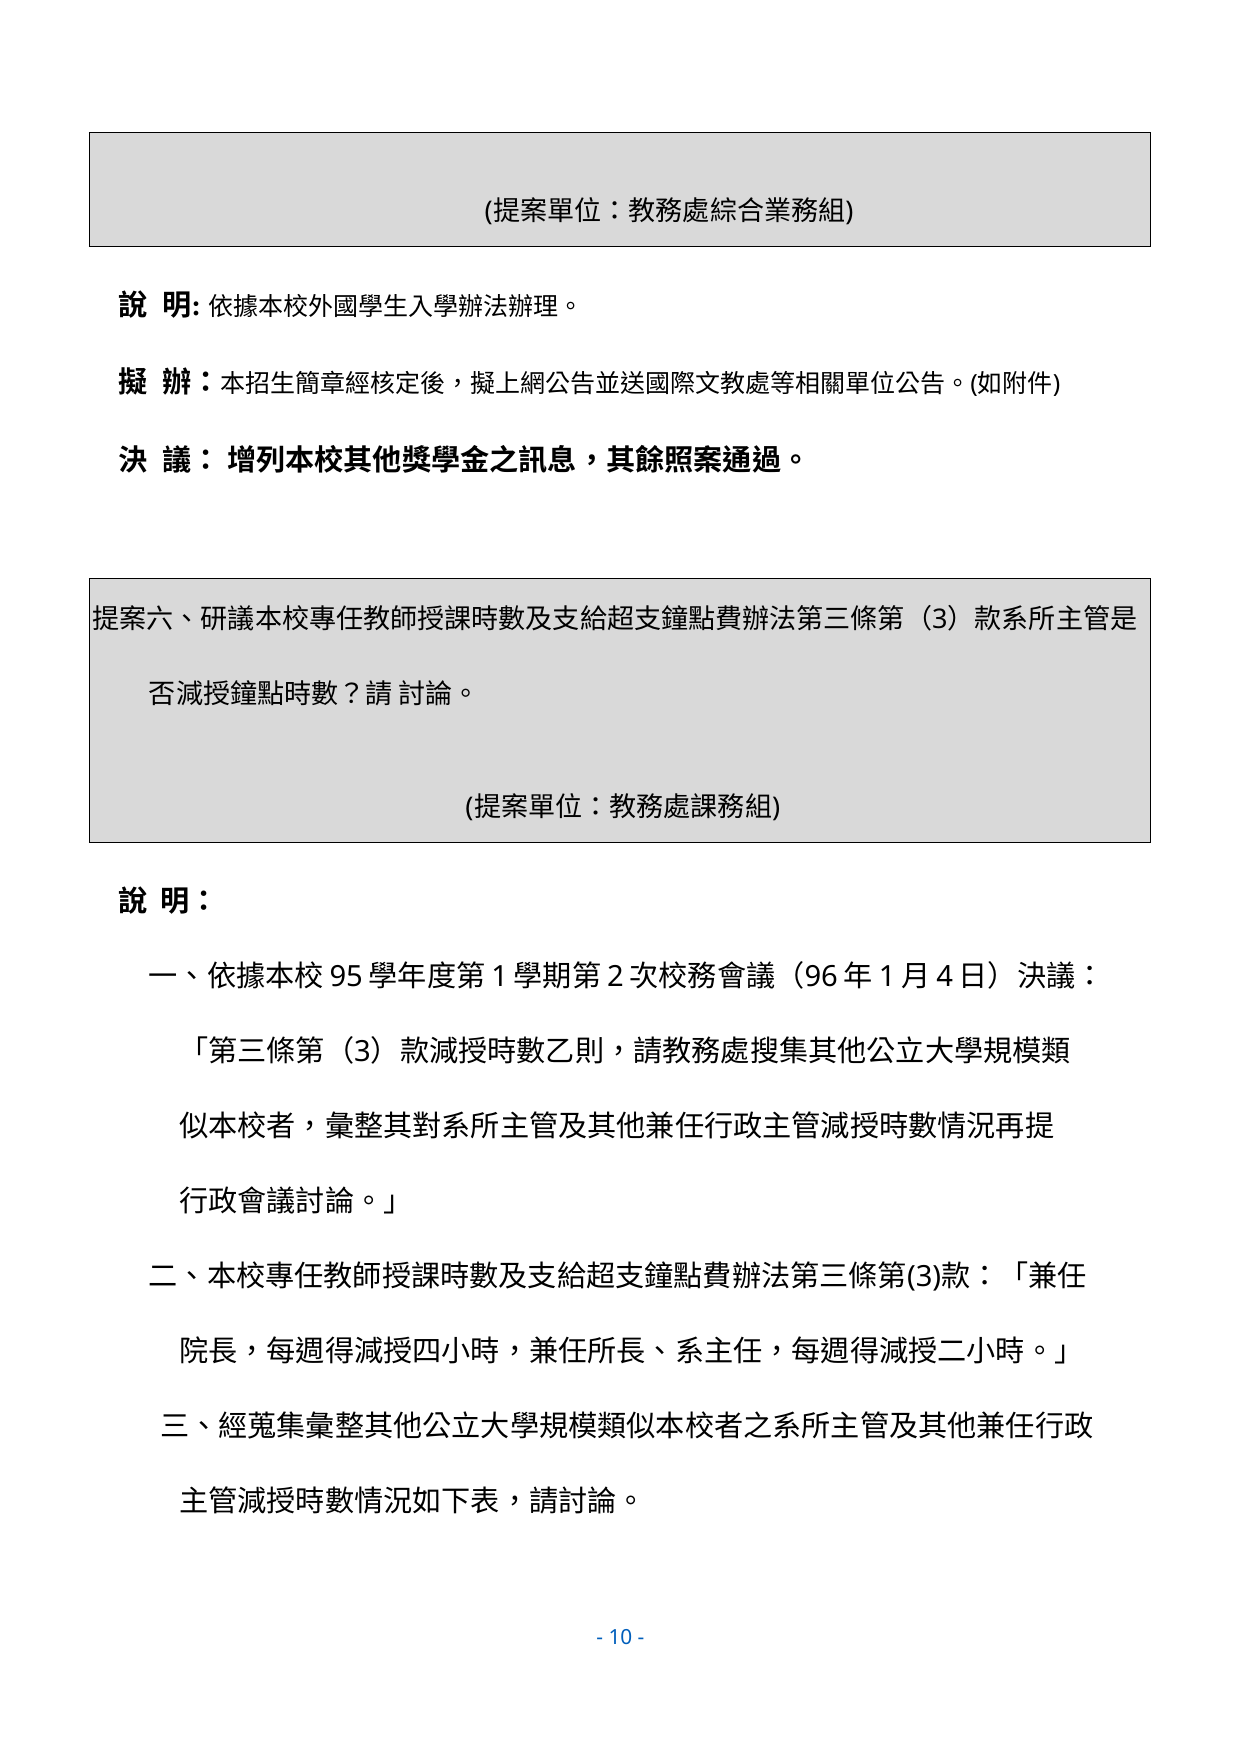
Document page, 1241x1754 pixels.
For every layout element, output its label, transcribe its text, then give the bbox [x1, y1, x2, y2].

text 三、經蒐集彙整其他公立大學規模類似本校者之系所主管及其他兼任行政 [137, 1386, 1122, 1461]
text 院長，每週得減授四小時，兼任所長、系主任，每週得減授二小時。」 [118, 1311, 1122, 1386]
text 行政會議討論。」 [118, 1161, 1122, 1236]
text 說 明: 依據本校外國學生入學辦法辦理。 [118, 266, 1122, 341]
text 主管減授時數情況如下表，請討論。 [118, 1461, 1122, 1536]
text 似本校者，彙整其對系所主管及其他兼任行政主管減授時數情況再提 [118, 1086, 1122, 1161]
text 決 議： 增列本校其他獎學金之訊息，其餘照案通過。 [118, 420, 1122, 495]
table_header (提案單位：教務處綜合業務組) [90, 133, 1150, 246]
text 擬 辦：本招生簡章經核定後，擬上網公告並送國際文教處等相關單位公告。(如附件) [118, 359, 1122, 401]
text 「第三條第（3）款減授時數乙則，請教務處搜集其他公立大學規模類 [118, 1011, 1122, 1086]
text 一、依據本校95學年度第1學期第2次校務會議（96年1月4日）決議： [118, 936, 1122, 1011]
text 二、本校專任教師授課時數及支給超支鐘點費辦法第三條第(3)款：「兼任 [118, 1236, 1122, 1311]
table_header 提案六、研議本校專任教師授課時數及支給超支鐘點費辦法第三條第（3）款系所主管是 否減授鐘點時數？請 討論。 (提案單位：教務處課務組) [90, 579, 1150, 842]
text 說 明： [118, 861, 1122, 936]
